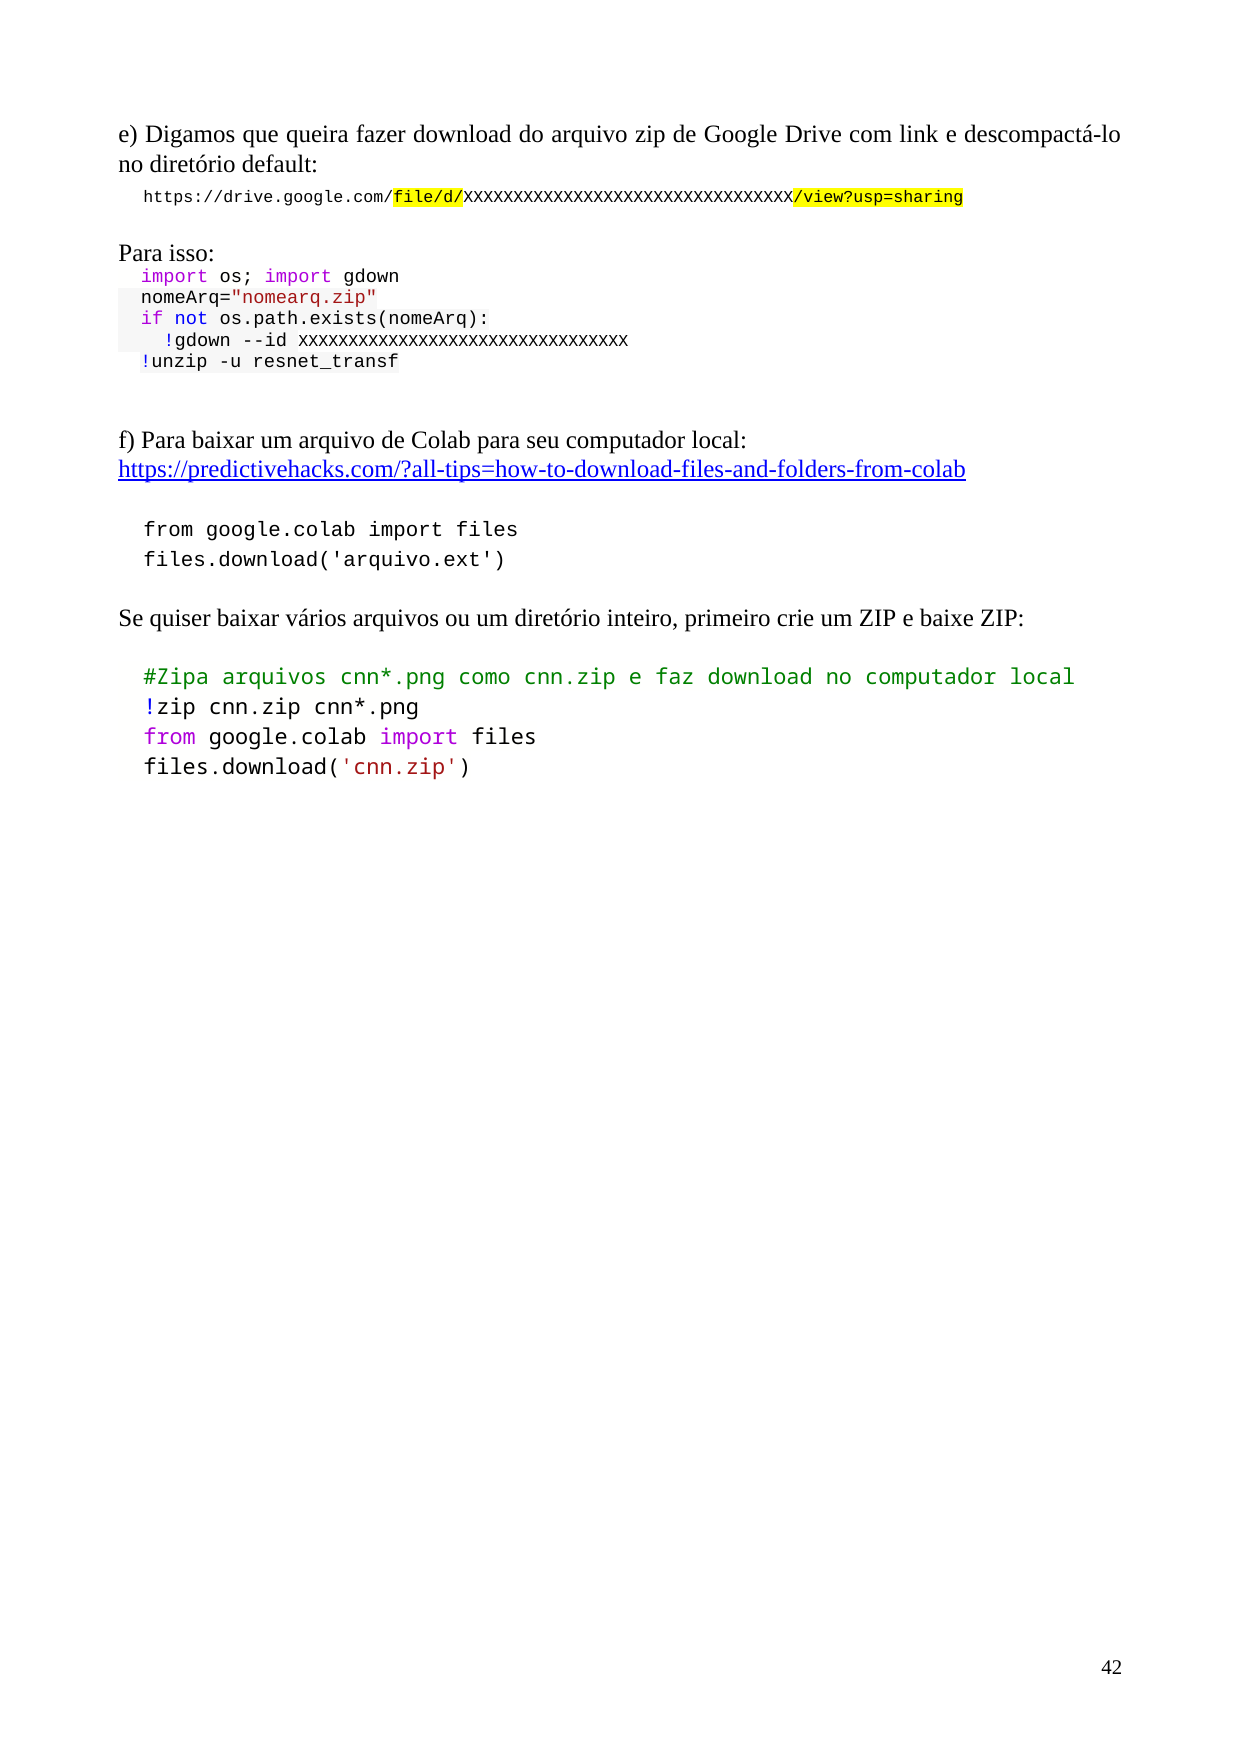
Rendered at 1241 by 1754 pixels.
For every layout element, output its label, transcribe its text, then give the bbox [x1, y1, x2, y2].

text e) Digamos que queira fazer download do arquivo zip de Google Drive com link e descompactá-lo no diretório default: [118, 118, 1122, 177]
text !unzip -u resnet_transf [140, 352, 1122, 373]
text f) Para baixar um arquivo de Colab para seu computador local: [118, 424, 1122, 453]
text nomeArq="nomearq.zip" [118, 288, 1122, 309]
text from google.colab import files [118, 721, 1122, 751]
text Se quiser baixar vários arquivos ou um diretório inteiro, primeiro crie um ZIP e baixe ZIP: [118, 602, 1122, 632]
text !zip cnn.zip cnn*.png [118, 691, 1122, 721]
text import os; import gdown [118, 267, 1122, 288]
text https://drive.google.com/file/d/XXXXXXXXXXXXXXXXXXXXXXXXXXXXXXXXX/view?usp=sharing [118, 177, 1122, 207]
text #Zipa arquivos cnn*.png como cnn.zip e faz download no computador local [118, 661, 1122, 691]
text files.download('cnn.zip') [118, 751, 1122, 781]
text if not os.path.exists(nomeArq): [118, 309, 1122, 330]
text from google.colab import files [118, 513, 1122, 543]
text !gdown --id XXXXXXXXXXXXXXXXXXXXXXXXXXXXXXXXX [118, 330, 1122, 352]
text files.download('arquivo.ext') [118, 543, 1122, 572]
text Para isso: [118, 237, 1122, 267]
text https://predictivehacks.com/?all-tips=how-to-download-files-and-folders-from-colab [118, 453, 1122, 483]
